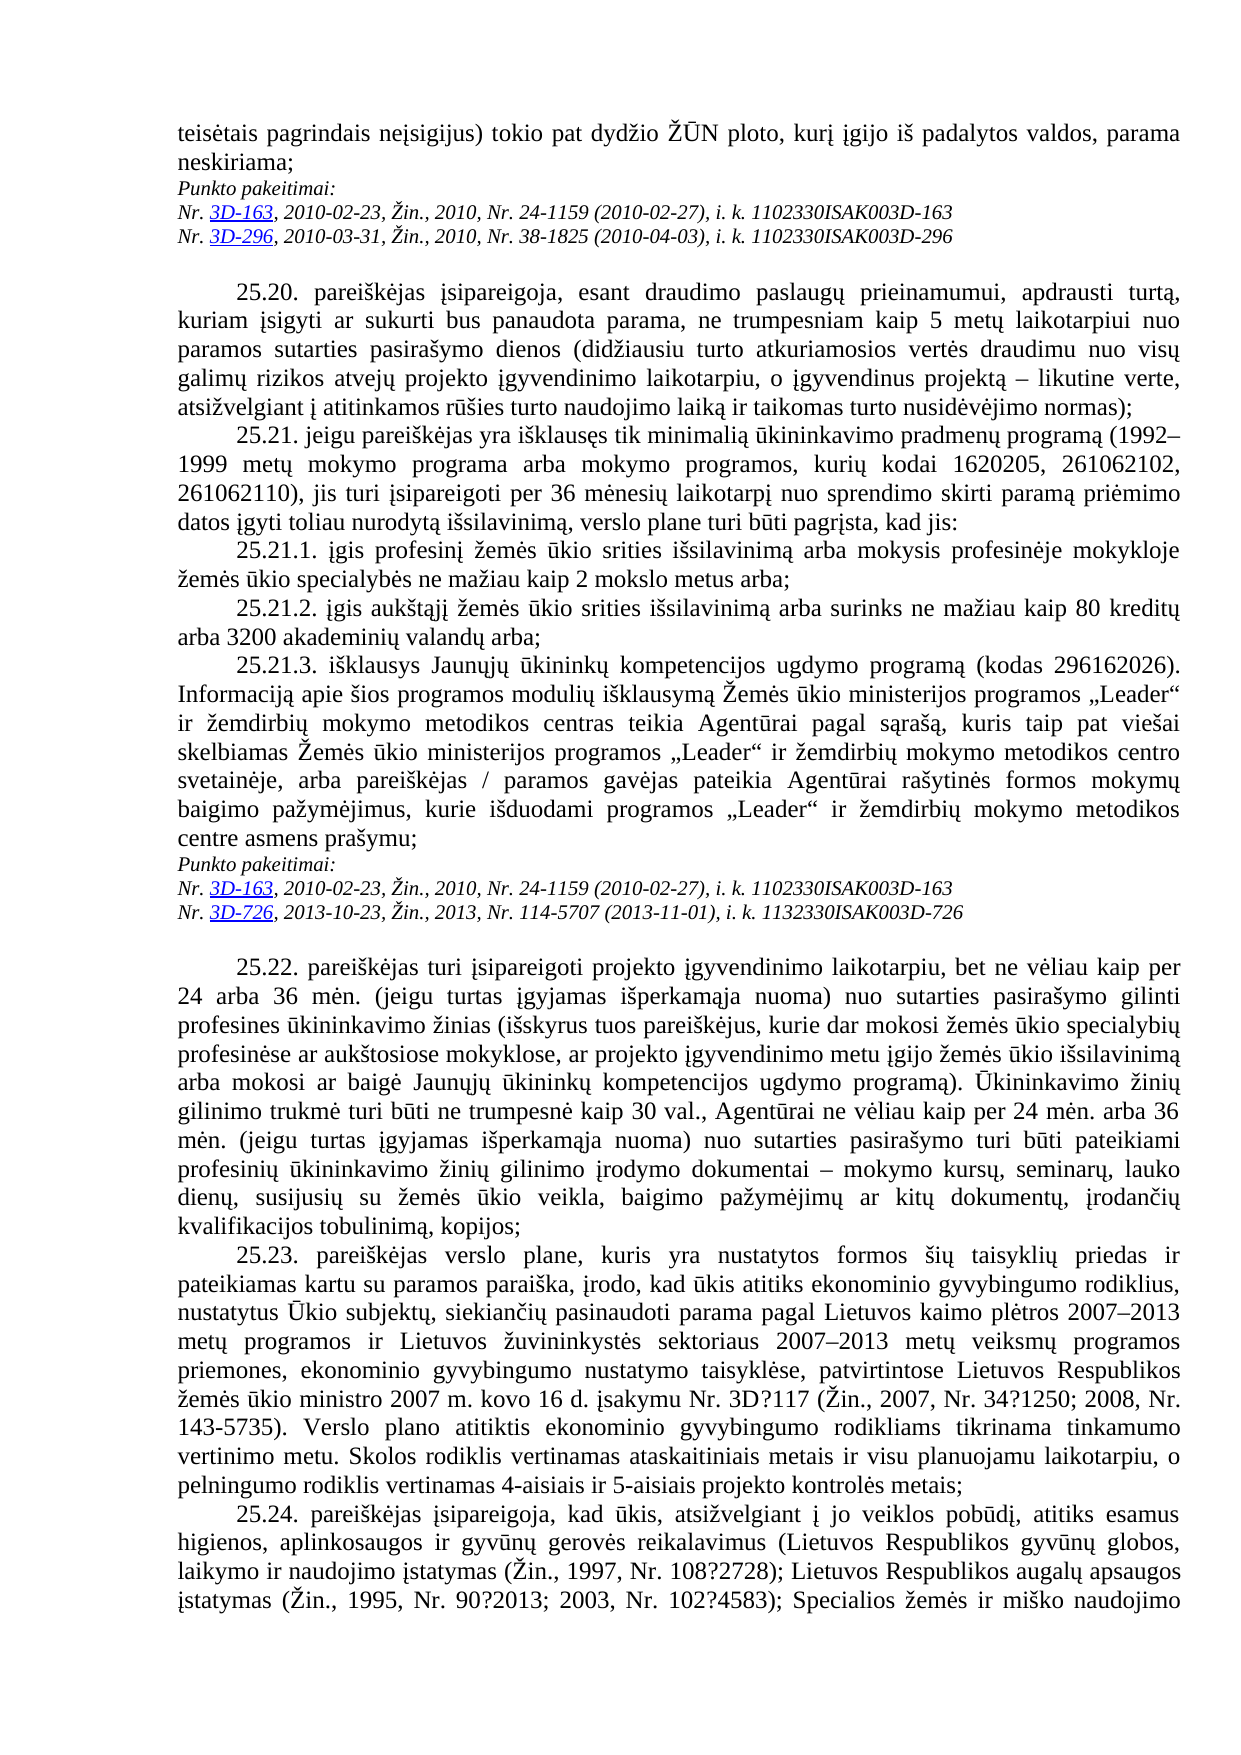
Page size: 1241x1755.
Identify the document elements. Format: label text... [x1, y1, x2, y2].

text Nr. 3D-163, 2010-02-23, Žin., 2010, Nr. 24-1159 (2010-02-27), i. k. 1102330ISAK003D-163 [177, 876, 1181, 900]
text 25.22. pareiškėjas turi įsipareigoti projekto įgyvendinimo laikotarpiu, bet ne vėliau kaip per 24 arba 36 mėn. (jeigu turtas įgyjamas išperkamąja nuoma) nuo sutarties pasirašymo gilinti profesines ūkininkavimo žinias (išskyrus tuos pareiškėjus, kurie dar mokosi žemės ūkio specialybių profesinėse ar aukštosiose mokyklose, ar projekto įgyvendinimo metu įgijo žemės ūkio išsilavinimą arba mokosi ar baigė Jaunųjų ūkininkų kompetencijos ugdymo programą). Ūkininkavimo žinių gilinimo trukmė turi būti ne trumpesnė kaip 30 val., Agentūrai ne vėliau kaip per 24 mėn. arba 36 mėn. (jeigu turtas įgyjamas išperkamąja nuoma) nuo sutarties pasirašymo turi būti pateikiami profesinių ūkininkavimo žinių gilinimo įrodymo dokumentai – mokymo kursų, seminarų, lauko dienų, susijusių su žemės ūkio veikla, baigimo pažymėjimų ar kitų dokumentų, įrodančių kvalifikacijos tobulinimą, kopijos; [177, 952, 1181, 1240]
text 25.23. pareiškėjas verslo plane, kuris yra nustatytos formos šių taisyklių priedas ir pateikiamas kartu su paramos paraiška, įrodo, kad ūkis atitiks ekonominio gyvybingumo rodiklius, nustatytus Ūkio subjektų, siekiančių pasinaudoti parama pagal Lietuvos kaimo plėtros 2007–2013 metų programos ir Lietuvos žuvininkystės sektoriaus 2007–2013 metų veiksmų programos priemones, ekonominio gyvybingumo nustatymo taisyklėse, patvirtintose Lietuvos Respublikos žemės ūkio ministro 2007 m. kovo 16 d. įsakymu Nr. 3D?117 (Žin., 2007, Nr. 34?1250; 2008, Nr. 143-5735). Verslo plano atitiktis ekonominio gyvybingumo rodikliams tikrinama tinkamumo vertinimo metu. Skolos rodiklis vertinamas ataskaitiniais metais ir visu planuojamu laikotarpiu, o pelningumo rodiklis vertinamas 4-aisiais ir 5-aisiais projekto kontrolės metais; [177, 1240, 1181, 1499]
text 25.21. jeigu pareiškėjas yra išklausęs tik minimalią ūkininkavimo pradmenų programą (1992–1999 metų mokymo programa arba mokymo programos, kurių kodai 1620205, 261062102, 261062110), jis turi įsipareigoti per 36 mėnesių laikotarpį nuo sprendimo skirti paramą priėmimo datos įgyti toliau nurodytą išsilavinimą, verslo plane turi būti pagrįsta, kad jis: [177, 420, 1181, 535]
text Nr. 3D-296, 2010-03-31, Žin., 2010, Nr. 38-1825 (2010-04-03), i. k. 1102330ISAK003D-296 [177, 224, 1181, 248]
text Nr. 3D-726, 2013-10-23, Žin., 2013, Nr. 114-5707 (2013-11-01), i. k. 1132330ISAK003D-726 [177, 900, 1181, 924]
text teisėtais pagrindais neįsigijus) tokio pat dydžio ŽŪN ploto, kurį įgijo iš padalytos valdos, parama neskiriama; [177, 118, 1181, 176]
text Punkto pakeitimai: [177, 176, 1181, 200]
text Nr. 3D-163, 2010-02-23, Žin., 2010, Nr. 24-1159 (2010-02-27), i. k. 1102330ISAK003D-163 [177, 200, 1181, 224]
text 25.21.2. įgis aukštąjį žemės ūkio srities išsilavinimą arba surinks ne mažiau kaip 80 kreditų arba 3200 akademinių valandų arba; [177, 593, 1181, 650]
text 25.24. pareiškėjas įsipareigoja, kad ūkis, atsižvelgiant į jo veiklos pobūdį, atitiks esamus higienos, aplinkosaugos ir gyvūnų gerovės reikalavimus (Lietuvos Respublikos gyvūnų globos, laikymo ir naudojimo įstatymas (Žin., 1997, Nr. 108?2728); Lietuvos Respublikos augalų apsaugos įstatymas (Žin., 1995, Nr. 90?2013; 2003, Nr. 102?4583); Specialios žemės ir miško naudojimo [177, 1499, 1181, 1614]
text 25.21.1. įgis profesinį žemės ūkio srities išsilavinimą arba mokysis profesinėje mokykloje žemės ūkio specialybės ne mažiau kaip 2 mokslo metus arba; [177, 535, 1181, 593]
text Punkto pakeitimai: [177, 852, 1181, 876]
text 25.20. pareiškėjas įsipareigoja, esant draudimo paslaugų prieinamumui, apdrausti turtą, kuriam įsigyti ar sukurti bus panaudota parama, ne trumpesniam kaip 5 metų laikotarpiui nuo paramos sutarties pasirašymo dienos (didžiausiu turto atkuriamosios vertės draudimu nuo visų galimų rizikos atvejų projekto įgyvendinimo laikotarpiu, o įgyvendinus projektą – likutine verte, atsižvelgiant į atitinkamos rūšies turto naudojimo laiką ir taikomas turto nusidėvėjimo normas); [177, 277, 1181, 420]
text 25.21.3. išklausys Jaunųjų ūkininkų kompetencijos ugdymo programą (kodas 296162026). Informaciją apie šios programos modulių išklausymą Žemės ūkio ministerijos programos „Leader“ ir žemdirbių mokymo metodikos centras teikia Agentūrai pagal sąrašą, kuris taip pat viešai skelbiamas Žemės ūkio ministerijos programos „Leader“ ir žemdirbių mokymo metodikos centro svetainėje, arba pareiškėjas / paramos gavėjas pateikia Agentūrai rašytinės formos mokymų baigimo pažymėjimus, kurie išduodami programos „Leader“ ir žemdirbių mokymo metodikos centre asmens prašymu; [177, 650, 1181, 852]
